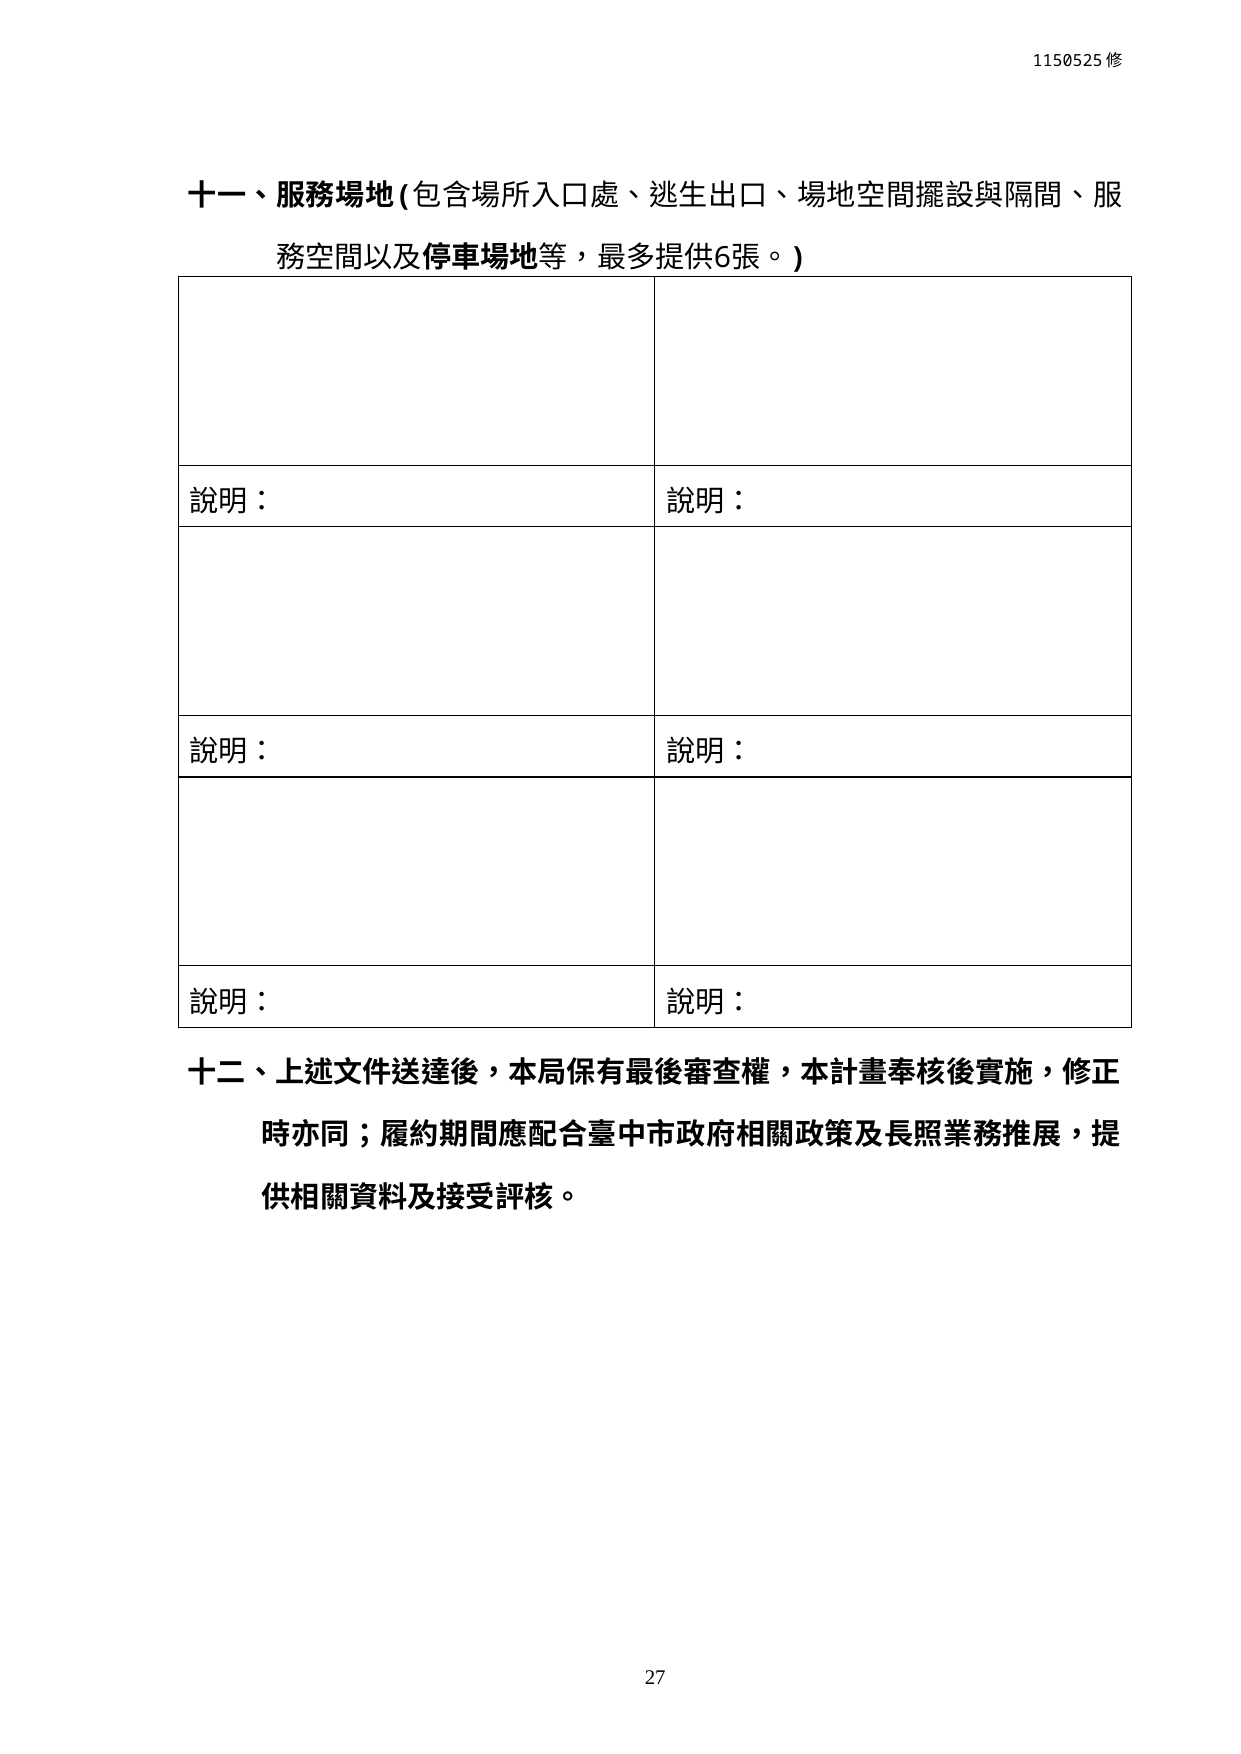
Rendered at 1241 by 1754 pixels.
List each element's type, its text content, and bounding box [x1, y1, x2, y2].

table_cell 說明： [655, 716, 1131, 776]
table_cell [179, 778, 654, 965]
table_cell 說明： [179, 716, 654, 776]
text 十二、上述文件送達後，本局保有最後審查權，本計畫奉核後實施，修正時亦同；履約期間應配合臺中市政府相關政策及長照業務推展，提供相關資料及接受評核。 [187, 1028, 1122, 1215]
table_cell 說明： [655, 466, 1131, 526]
table_cell [655, 778, 1131, 965]
table_cell 說明： [179, 466, 654, 526]
table_cell [179, 527, 654, 715]
table_cell 說明： [655, 966, 1131, 1027]
table_cell [655, 527, 1131, 715]
table_header [655, 277, 1131, 465]
table_cell 說明： [179, 966, 654, 1027]
table_header [179, 277, 654, 465]
text 十一、服務場地(包含場所入口處、逃生出口、場地空間擺設與隔間、服務空間以及停車場地等，最多提供6張。) [187, 151, 1122, 276]
